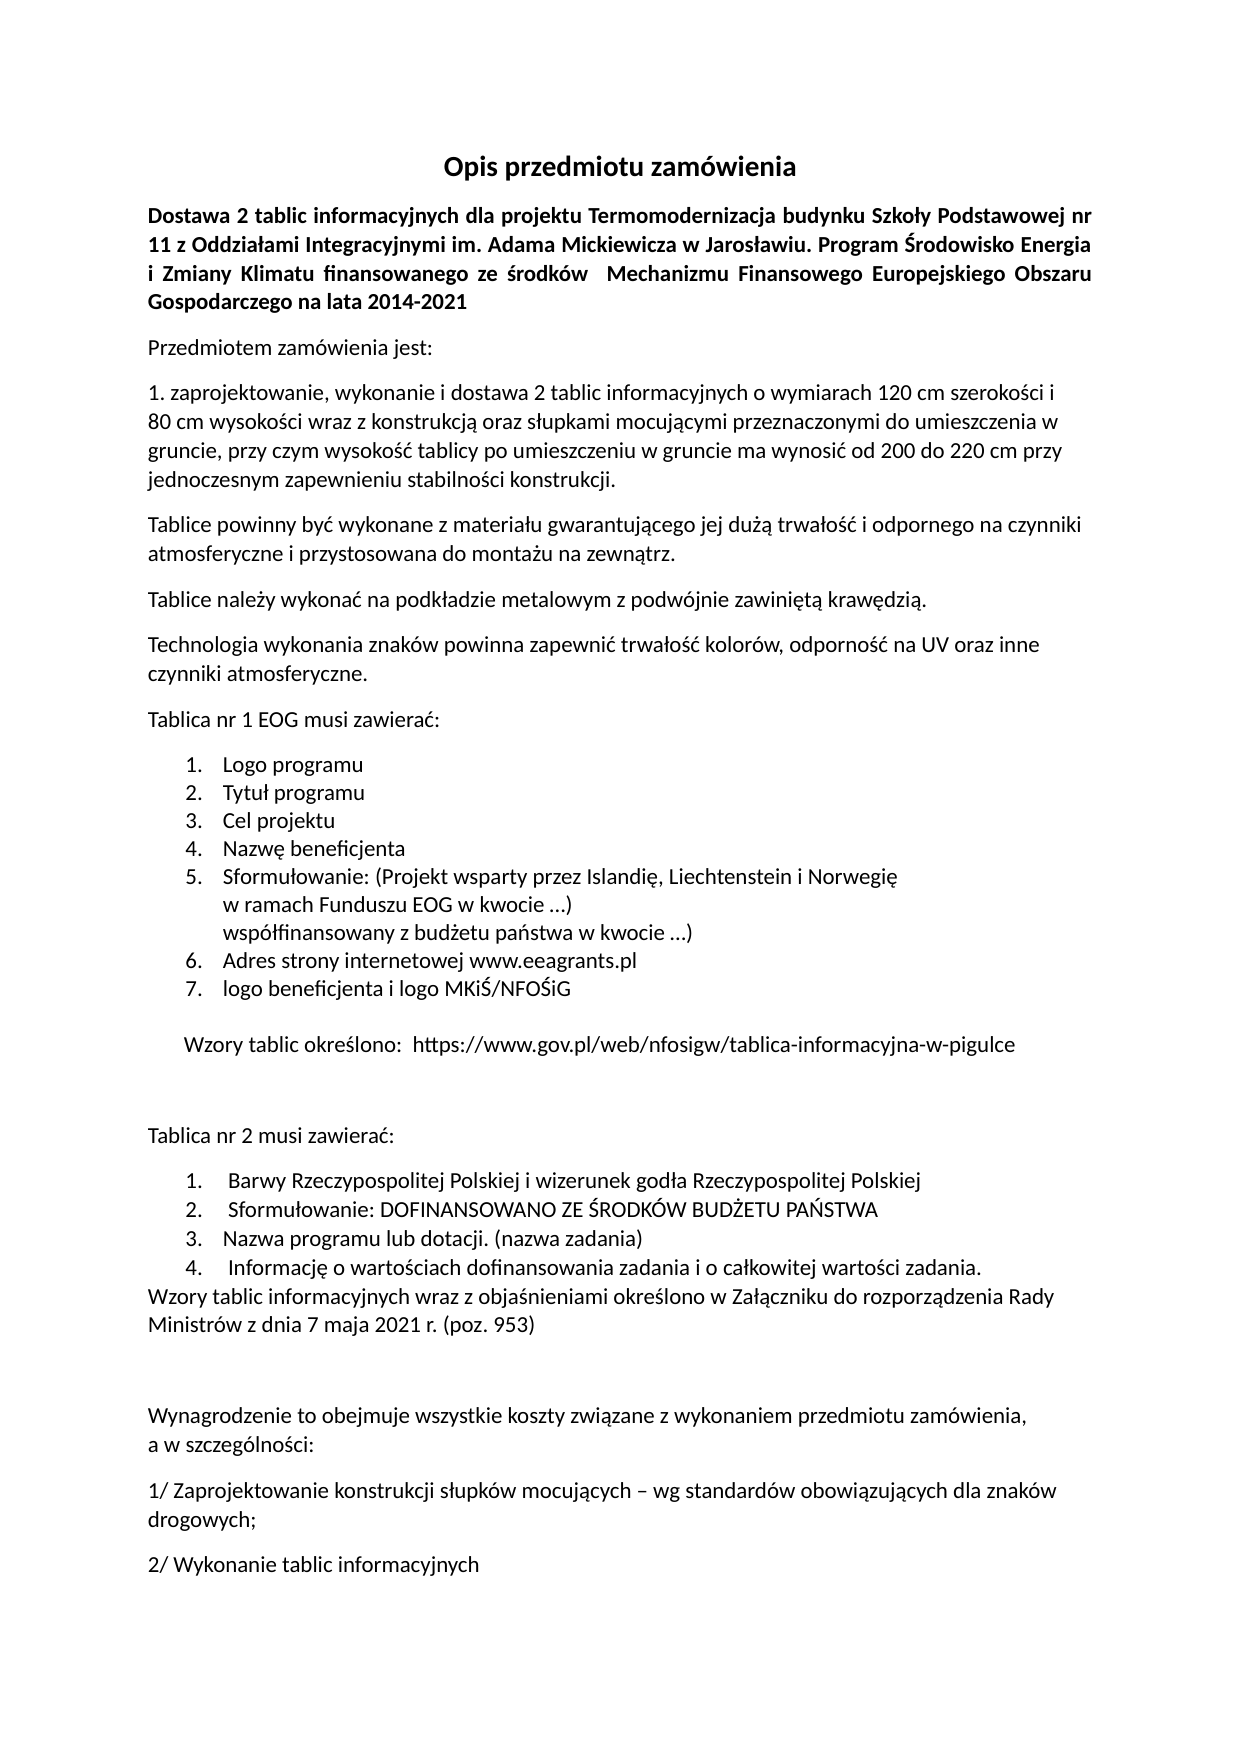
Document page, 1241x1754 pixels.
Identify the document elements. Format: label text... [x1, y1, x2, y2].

list Barwy Rzeczypospolitej Polskiej i wizerunek godła Rzeczypospolitej Polskiej [185, 1166, 1093, 1194]
list Informację o wartościach dofinansowania zadania i o całkowitej wartości zadania. [185, 1253, 1093, 1281]
text Opis przedmiotu zamówienia [148, 148, 1093, 183]
text Tablica nr 1 EOG musi zawierać: [148, 705, 1093, 733]
text Tablica nr 2 musi zawierać: [148, 1121, 1093, 1149]
list Nazwę beneficjenta [185, 834, 1093, 862]
list Tytuł programu [185, 778, 1093, 806]
text Przedmiotem zamówienia jest: [148, 333, 1093, 361]
text Tablice powinny być wykonane z materiału gwarantującego jej dużą trwałość i odpornego na czynniki atmosferyczne i przystosowana do montażu na zewnątrz. [148, 511, 1093, 567]
list w ramach Funduszu EOG w kwocie …) [223, 891, 1093, 918]
list Cel projektu [185, 806, 1093, 834]
text 2/ Wykonanie tablic informacyjnych [148, 1550, 1093, 1578]
list logo beneficjenta i logo MKiŚ/NFOŚiG [185, 974, 1093, 1003]
text Tablice należy wykonać na podkładzie metalowym z podwójnie zawiniętą krawędzią. [148, 585, 1093, 613]
list Nazwa programu lub dotacji. (nazwa zadania) [185, 1224, 1093, 1252]
list Adres strony internetowej www.eeagrants.pl [185, 947, 1093, 974]
list Sformułowanie: DOFINANSOWANO ZE ŚRODKÓW BUDŻETU PAŃSTWA [185, 1195, 1093, 1223]
text Wynagrodzenie to obejmuje wszystkie koszty związane z wykonaniem przedmiotu zamówienia, a w szczególności: [148, 1402, 1093, 1458]
list Logo programu [185, 750, 1093, 778]
text 1/ Zaprojektowanie konstrukcji słupków mocujących – wg standardów obowiązujących dla znaków drogowych; [148, 1476, 1093, 1533]
text Technologia wykonania znaków powinna zapewnić trwałość kolorów, odporność na UV oraz inne czynniki atmosferyczne. [148, 631, 1093, 687]
text Dostawa 2 tablic informacyjnych dla projektu Termomodernizacja budynku Szkoły Podstawowej nr 11 z Oddziałami Integracyjnymi im. Adama Mickiewicza w Jarosławiu. Program Środowisko Energia i Zmiany Klimatu finansowanego ze środków Mechanizmu Finansowego Europejskiego Obszaru Gospodarczego na lata 2014-2021 [148, 201, 1093, 316]
text Wzory tablic informacyjnych wraz z objaśnieniami określono w Załączniku do rozporządzenia Rady Ministrów z dnia 7 maja 2021 r. (poz. 953) [148, 1282, 1093, 1339]
list Sformułowanie: (Projekt wsparty przez Islandię, Liechtenstein i Norwegię [185, 862, 1093, 891]
list współfinansowany z budżetu państwa w kwocie …) [223, 918, 1093, 947]
text Wzory tablic określono: https://www.gov.pl/web/nfosigw/tablica-informacyjna-w-pigulce [148, 1031, 1093, 1059]
text 1. zaprojektowanie, wykonanie i dostawa 2 tablic informacyjnych o wymiarach 120 cm szerokości i 80 cm wysokości wraz z konstrukcją oraz słupkami mocującymi przeznaczonymi do umieszczenia w gruncie, przy czym wysokość tablicy po umieszczeniu w gruncie ma wynosić od 200 do 220 cm przy jednoczesnym zapewnieniu stabilności konstrukcji. [148, 378, 1093, 493]
